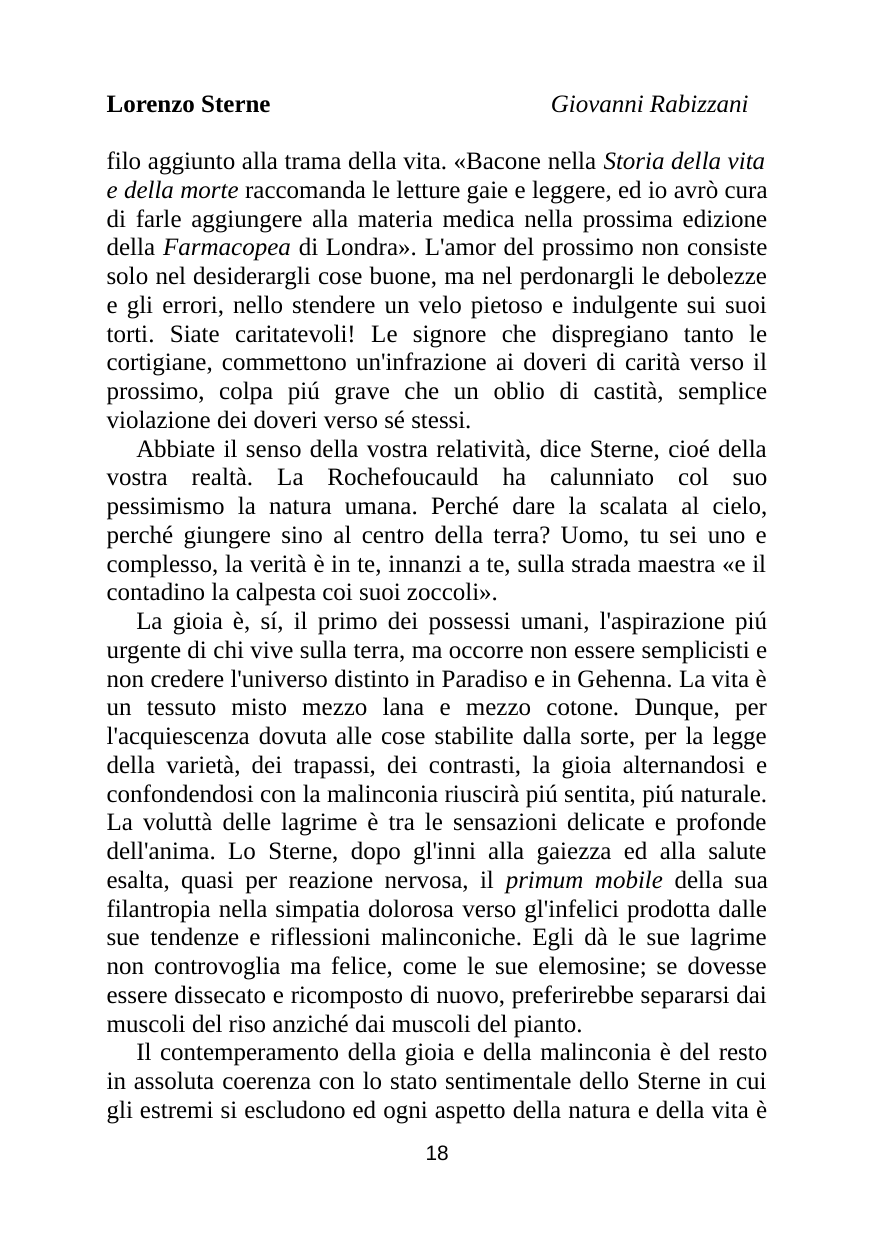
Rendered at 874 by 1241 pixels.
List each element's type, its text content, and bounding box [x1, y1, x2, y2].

text filo aggiunto alla trama della vita. «Bacone nella Storia della vita e della morte raccomanda le letture gaie e leggere, ed io avrò cura di farle aggiungere alla materia medica nella prossima edizione della Farmacopea di Londra». L'amor del prossimo non consiste solo nel desiderargli cose buone, ma nel perdonargli le debolezze e gli errori, nello stendere un velo pietoso e indulgente sui suoi torti. Siate caritatevoli! Le signore che dispregiano tanto le cortigiane, commettono un'infrazione ai doveri di carità verso il prossimo, colpa piú grave che un oblio di castità, semplice violazione dei doveri verso sé stessi. [106, 146, 768, 434]
text Il contemperamento della gioia e della malinconia è del resto in assoluta coerenza con lo stato sentimentale dello Sterne in cui gli estremi si escludono ed ogni aspetto della natura e della vita è [106, 1037, 768, 1124]
text Abbiate il senso della vostra relatività, dice Sterne, cioé della vostra realtà. La Rochefoucauld ha calunniato col suo pessimismo la natura umana. Perché dare la scalata al cielo, perché giungere sino al centro della terra? Uomo, tu sei uno e complesso, la verità è in te, innanzi a te, sulla strada maestra «e il contadino la calpesta coi suoi zoccoli». [106, 434, 768, 606]
text La gioia è, sí, il primo dei possessi umani, l'aspirazione piú urgente di chi vive sulla terra, ma occorre non essere semplicisti e non credere l'universo distinto in Paradiso e in Gehenna. La vita è un tessuto misto mezzo lana e mezzo cotone. Dunque, per l'acquiescenza dovuta alle cose stabilite dalla sorte, per la legge della varietà, dei trapassi, dei contrasti, la gioia alternandosi e confondendosi con la malinconia riuscirà piú sentita, piú naturale. La voluttà delle lagrime è tra le sensazioni delicate e profonde dell'anima. Lo Sterne, dopo gl'inni alla gaiezza ed alla salute esalta, quasi per reazione nervosa, il primum mobile della sua filantropia nella simpatia dolorosa verso gl'infelici prodotta dalle sue tendenze e riflessioni malinconiche. Egli dà le sue lagrime non controvoglia ma felice, come le sue elemosine; se dovesse essere dissecato e ricomposto di nuovo, preferirebbe separarsi dai muscoli del riso anziché dai muscoli del pianto. [106, 606, 768, 1037]
